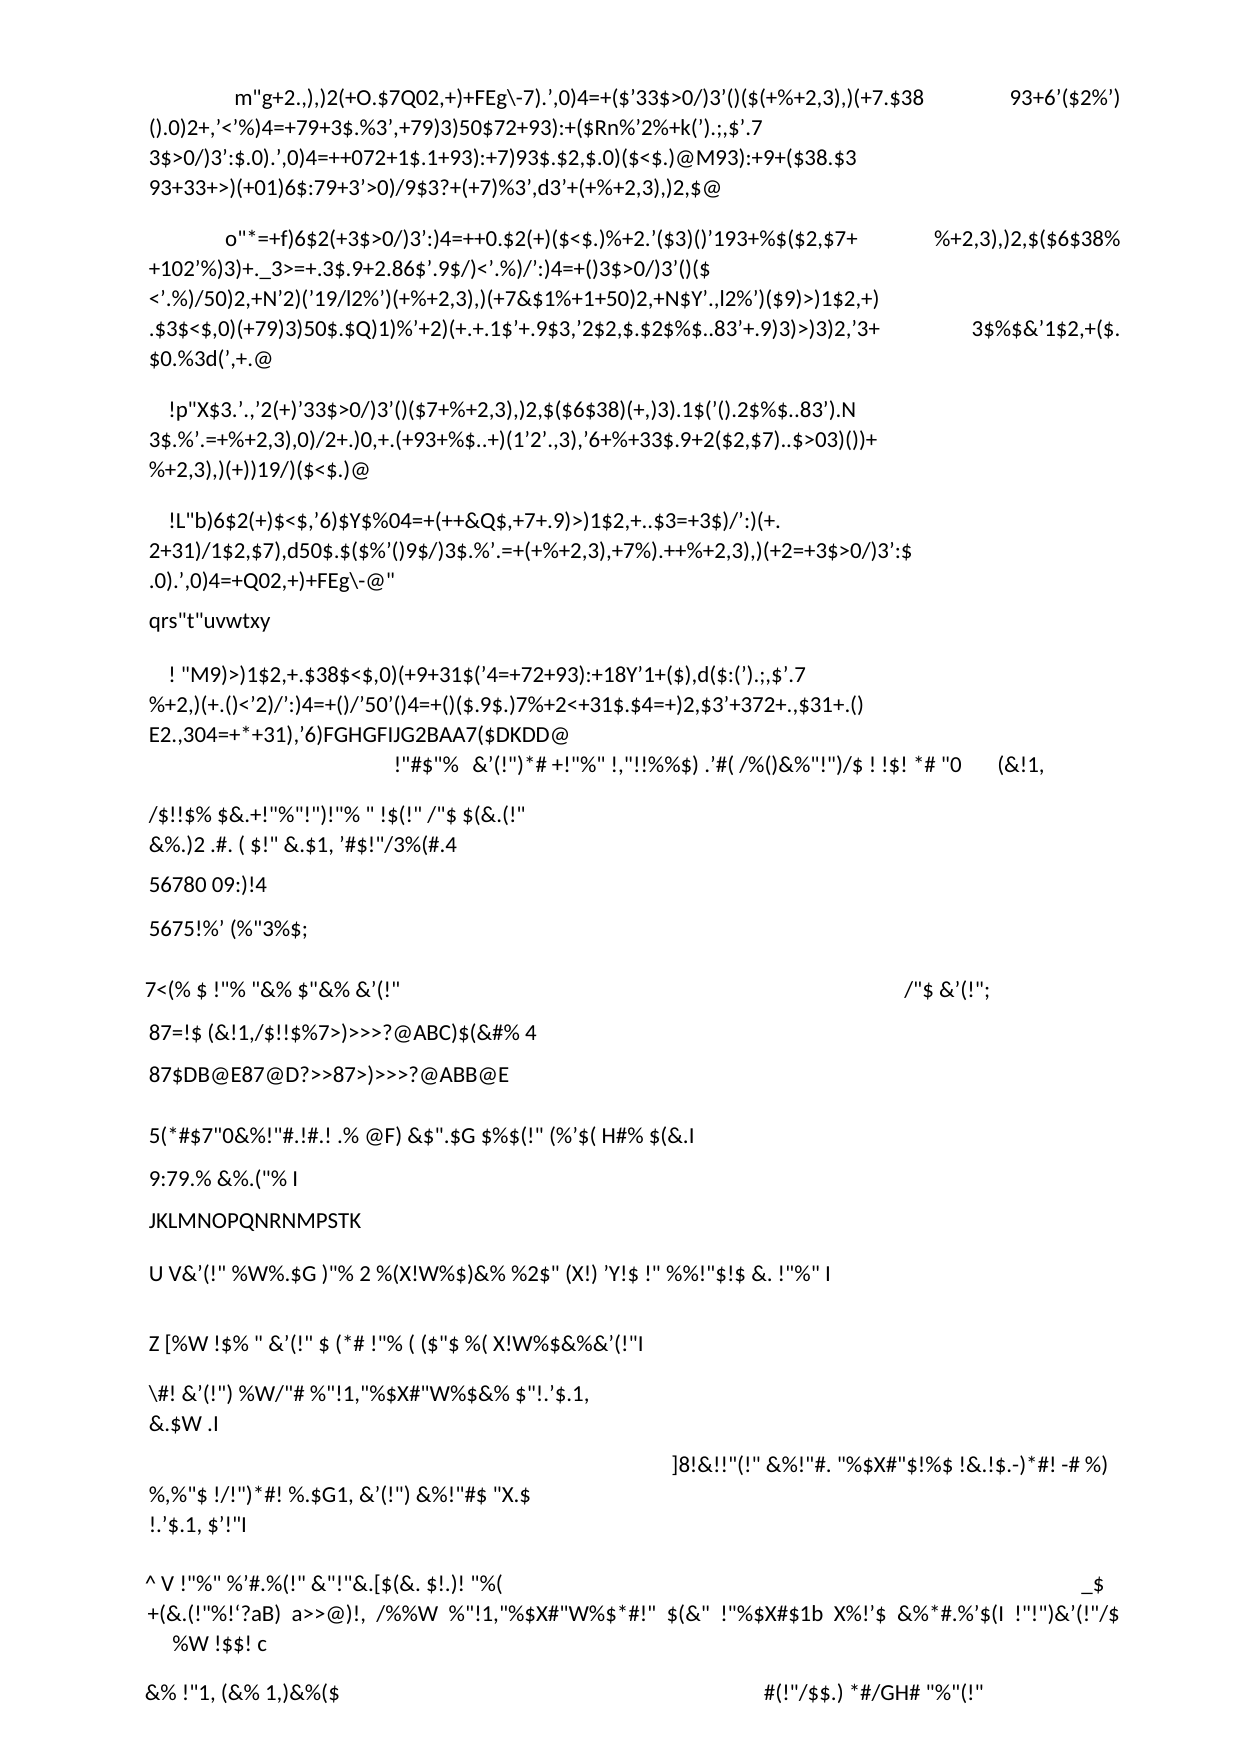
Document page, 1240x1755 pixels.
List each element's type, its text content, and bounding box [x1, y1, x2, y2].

text .$3$<$,0)(+79)3)50$.$Q)1)%’+2)(+.+.1$’+.9$3,’2$2,$.$2$%$..83’+.9)3)>)3)2,’3+ 3$%$&’1$2,+($.$0.%3d(’,+.@ [148, 314, 1122, 372]
text !"#$"% &’(!")*# +!"%" !,"!!%%$) .’#( /%()&%"!")/$ ! !$! *# "0 (&!1, [172, 750, 1122, 778]
text m"g+2.,),)2(+O.$7Q02,+)+FEg\-7).’,0)4=+($’33$>0/)3’()($(+%+2,3),)(+7.$38 93+6’($2%’)().0)2+,’<’%)4=+79+3$.%3’,+79)3)50$72+93):+($Rn%’2%+k(’).;,$’.7 [148, 83, 1122, 141]
text 87=!$ (&!1,/$!!$%7>)>>>?@ABC)$(&#% 4 [148, 1018, 1122, 1046]
text /$!!$% $&.+!"%"!")!"% " !$(!" /"$ $(&.(!" [148, 800, 1122, 828]
text 5675!%’ (%"3%$; [148, 914, 1122, 942]
text 3$.%’.=+%+2,3),0)/2+.)0,+.(+93+%$..+)(1’2’.,3),’6+%+33$.9+2($2,$7)..$>03)())+ [148, 425, 1122, 453]
text !p"X$3.’.,’2(+)’33$>0/)3’()($7+%+2,3),)2,$($6$38)(+,)3).1$(’().2$%$..83’).N [168, 395, 1122, 423]
text &% !"1, (&% 1,)&%($ #(!"/$$.) *#/GH# "%"(!" [144, 1678, 1226, 1706]
text +(&.(!"%!‘?aB) a>>@)!, /%%W %"!1,"%$X#"W%$*#!" $(&" !"%$X#$1b X%!’$ &%*#.%’$(I !"!")&’(!"/$%W !$$! c [147, 1599, 1122, 1657]
text %,%"$ !/!")*#! %.$G1, &’(!") &%!"#$ "X.$ [148, 1480, 1122, 1508]
text !.’$.1, $’!"I [148, 1510, 1122, 1538]
text <’.%)/50)2,+N’2)(’19/l2%’)(+%+2,3),)(+7&$1%+1+50)2,+N$Y’.,l2%’)($9)>)1$2,+) [148, 284, 1122, 312]
text !L"b)6$2(+)$<$,’6)$Y$%04=+(++&Q$,+7+.9)>)1$2,+..$3=+3$)/’:)(+. [168, 506, 1122, 534]
text 2+31)/1$2,$7),d50$.$($%’()9$/)3$.%’.=+(+%+2,3),+7%).++%+2,3),)(+2=+3$>0/)3’:$ [148, 536, 1122, 564]
text ^ V !"%" %’#.%(!" &"!"&.[$(&. $!.)! "%( _$ [144, 1569, 1226, 1597]
text \#! &’(!") %W/"# %"!1,"%$X#"W%$&% $"!.’$.1, [148, 1379, 1122, 1407]
text 5(*#$7"0&%!"#.!#.! .% @F) &$".$G $%$(!" (%’$( H#% $(&.I [148, 1121, 1089, 1149]
text o"*=+f)6$2(+3$>0/)3’:)4=++0.$2(+)($<$.)%+2.’($3)()’193+%$($2,$7+ %+2,3),)2,$($6$38%+102’%)3)+._3>=+.3$.9+2.86$’.9$/)<’.%)/’:)4=+()3$>0/)3’()($ [148, 224, 1122, 282]
text 9:79.% &%.("% I [148, 1164, 1122, 1192]
text U V&’(!" %W%.$G )"% 2 %(X!W%$)&% %2$" (X!) ’Y!$ !" %%!"$!$ &. !"%" I [148, 1259, 1122, 1287]
text 3$>0/)3’:$.0).’,0)4=++072+1$.1+93):+7)93$.$2,$.0)($<$.)@M93):+9+($38.$3 [148, 143, 1122, 171]
text ! "M9)>)1$2,+.$38$<$,0)(+9+31$(’4=+72+93):+18Y’1+($),d($:(’).;,$’.7 [168, 660, 1122, 688]
text &.$W .I [148, 1409, 1122, 1437]
text Z [%W !$% " &’(!" $ (*# !"% ( ($"$ %( X!W%$&%&’(!"I [148, 1329, 1122, 1357]
text 93+33+>)(+01)6$:79+3’>0)/9$3?+(+7)%3’,d3’+(+%+2,3),)2,$@ [148, 173, 1122, 201]
text 87$DB@E87@D?>>87>)>>>?@ABB@E [148, 1060, 1122, 1088]
text JKLMNOPQNRNMPSTK [148, 1206, 1122, 1234]
text &%.)2 .#. ( $!" &.$1, ’#$!"/3%(#.4 [148, 830, 1122, 858]
text %+2,)(+.()<’2)/’:)4=+()/’50’()4=+()($.9$.)7%+2<+31$.$4=+)2,$3’+372+.,$31+.() E2.,304=+*+31),’6)FGHGFIJG2BAA7($DKDD@ [148, 690, 1122, 748]
text 7<(% $ !"% "&% $"&% &’(!" /"$ &’(!"; [144, 975, 1226, 1003]
text %+2,3),)(+))19/)($<$.)@ [148, 455, 1122, 483]
text ]8!&!!"(!" &%!"#. "%$X#"$!%$ !&.!$.-)*#! -# %) [144, 1450, 1109, 1478]
text 56780 09:)!4 [148, 871, 1122, 899]
text .0).’,0)4=+Q02,+)+FEg\-@" [148, 567, 1122, 594]
text qrs"t"uvwtxy [148, 607, 1122, 635]
